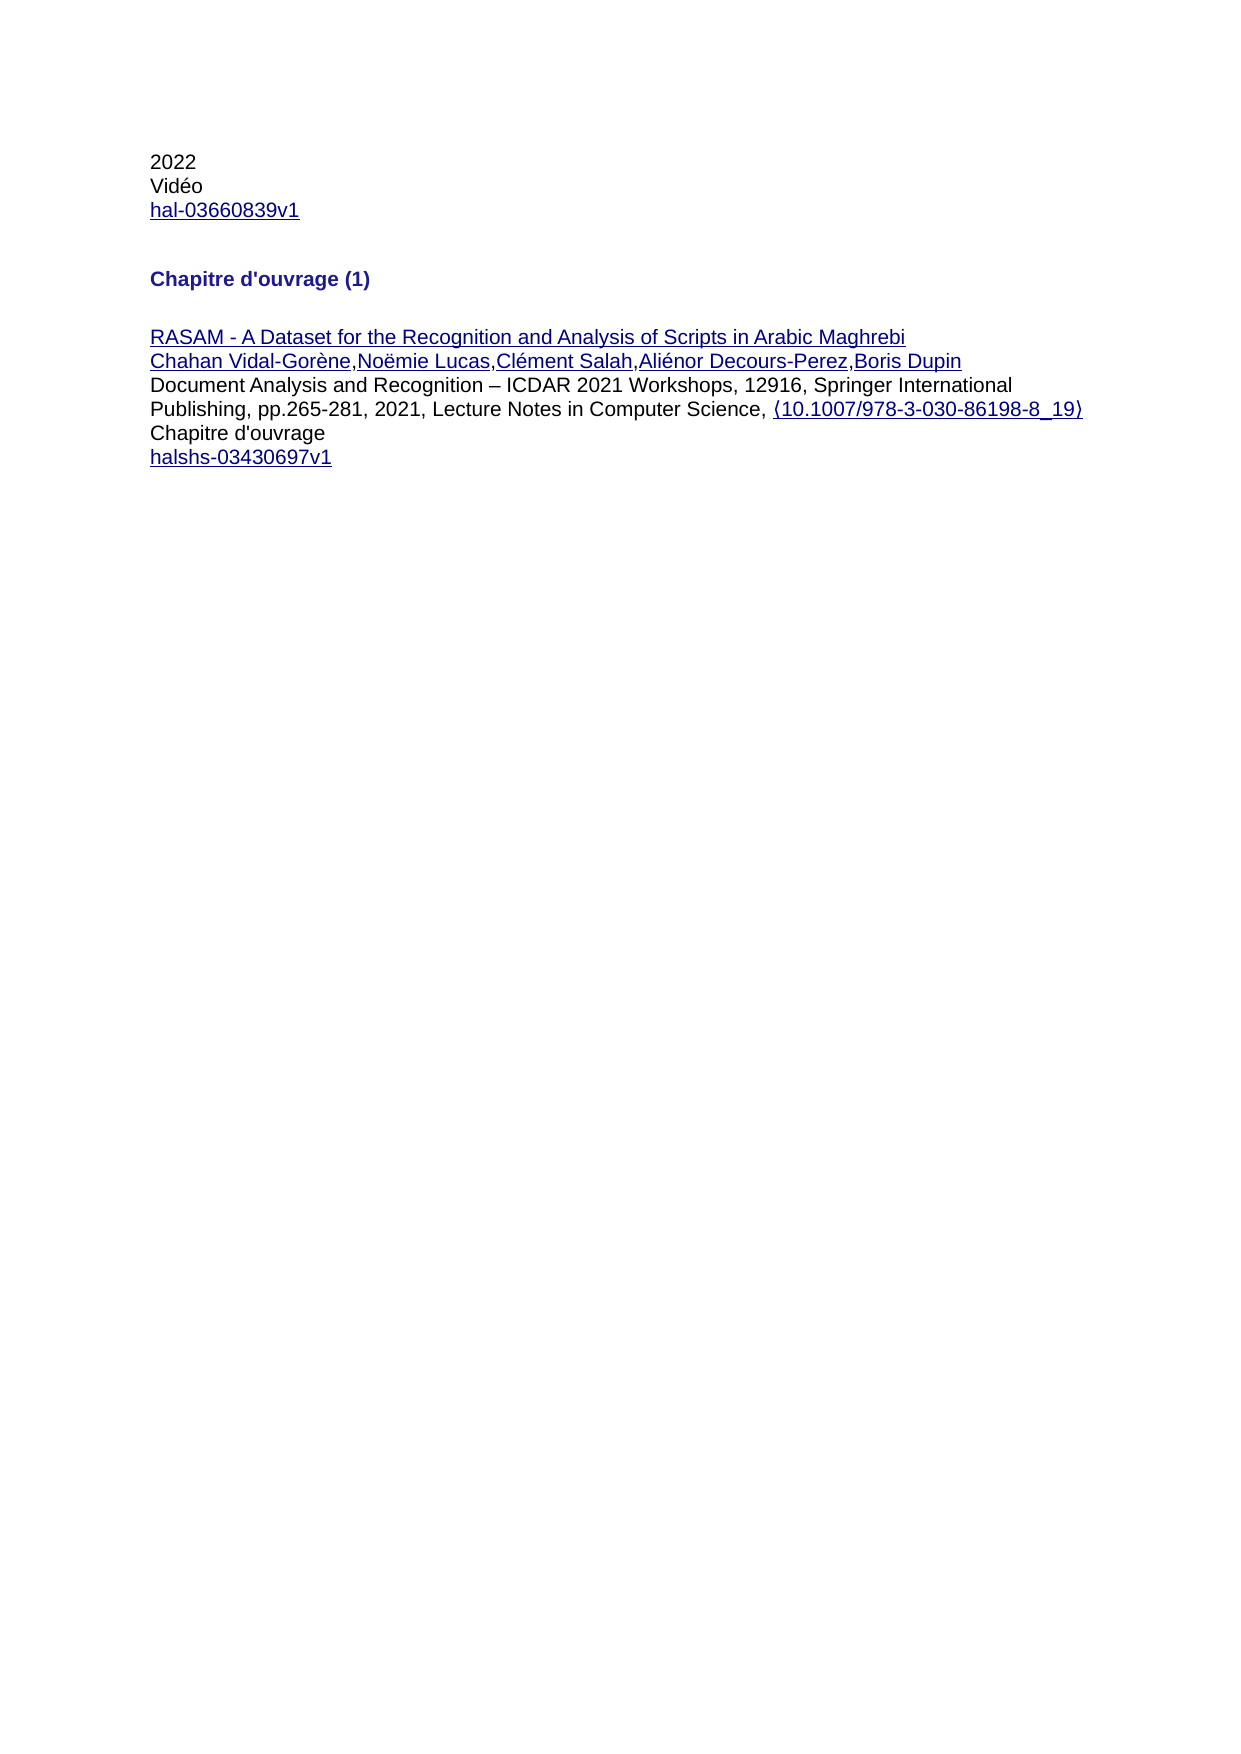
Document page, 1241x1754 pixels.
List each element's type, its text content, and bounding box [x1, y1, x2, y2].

subtitle Chapitre d'ouvrage (1) [150, 267, 1090, 291]
table_header 2022 Vidéo hal-03660839v1 [150, 150, 1090, 222]
table_header RASAM - A Dataset for the Recognition and Analysis of Scripts in Arabic Maghrebi Chahan Vidal-Gorène,Noëmie Lucas,Clément Salah,Aliénor Decours-Perez,Boris Dupin Document Analysis and Recognition – ICDAR 2021 Workshops, 12916, Springer International Publishing, pp.265-281, 2021, Lecture Notes in Computer Science, ⟨10.1007/978-3-030-86198-8_19⟩ Chapitre d'ouvrage halshs-03430697v1 [150, 325, 1090, 469]
